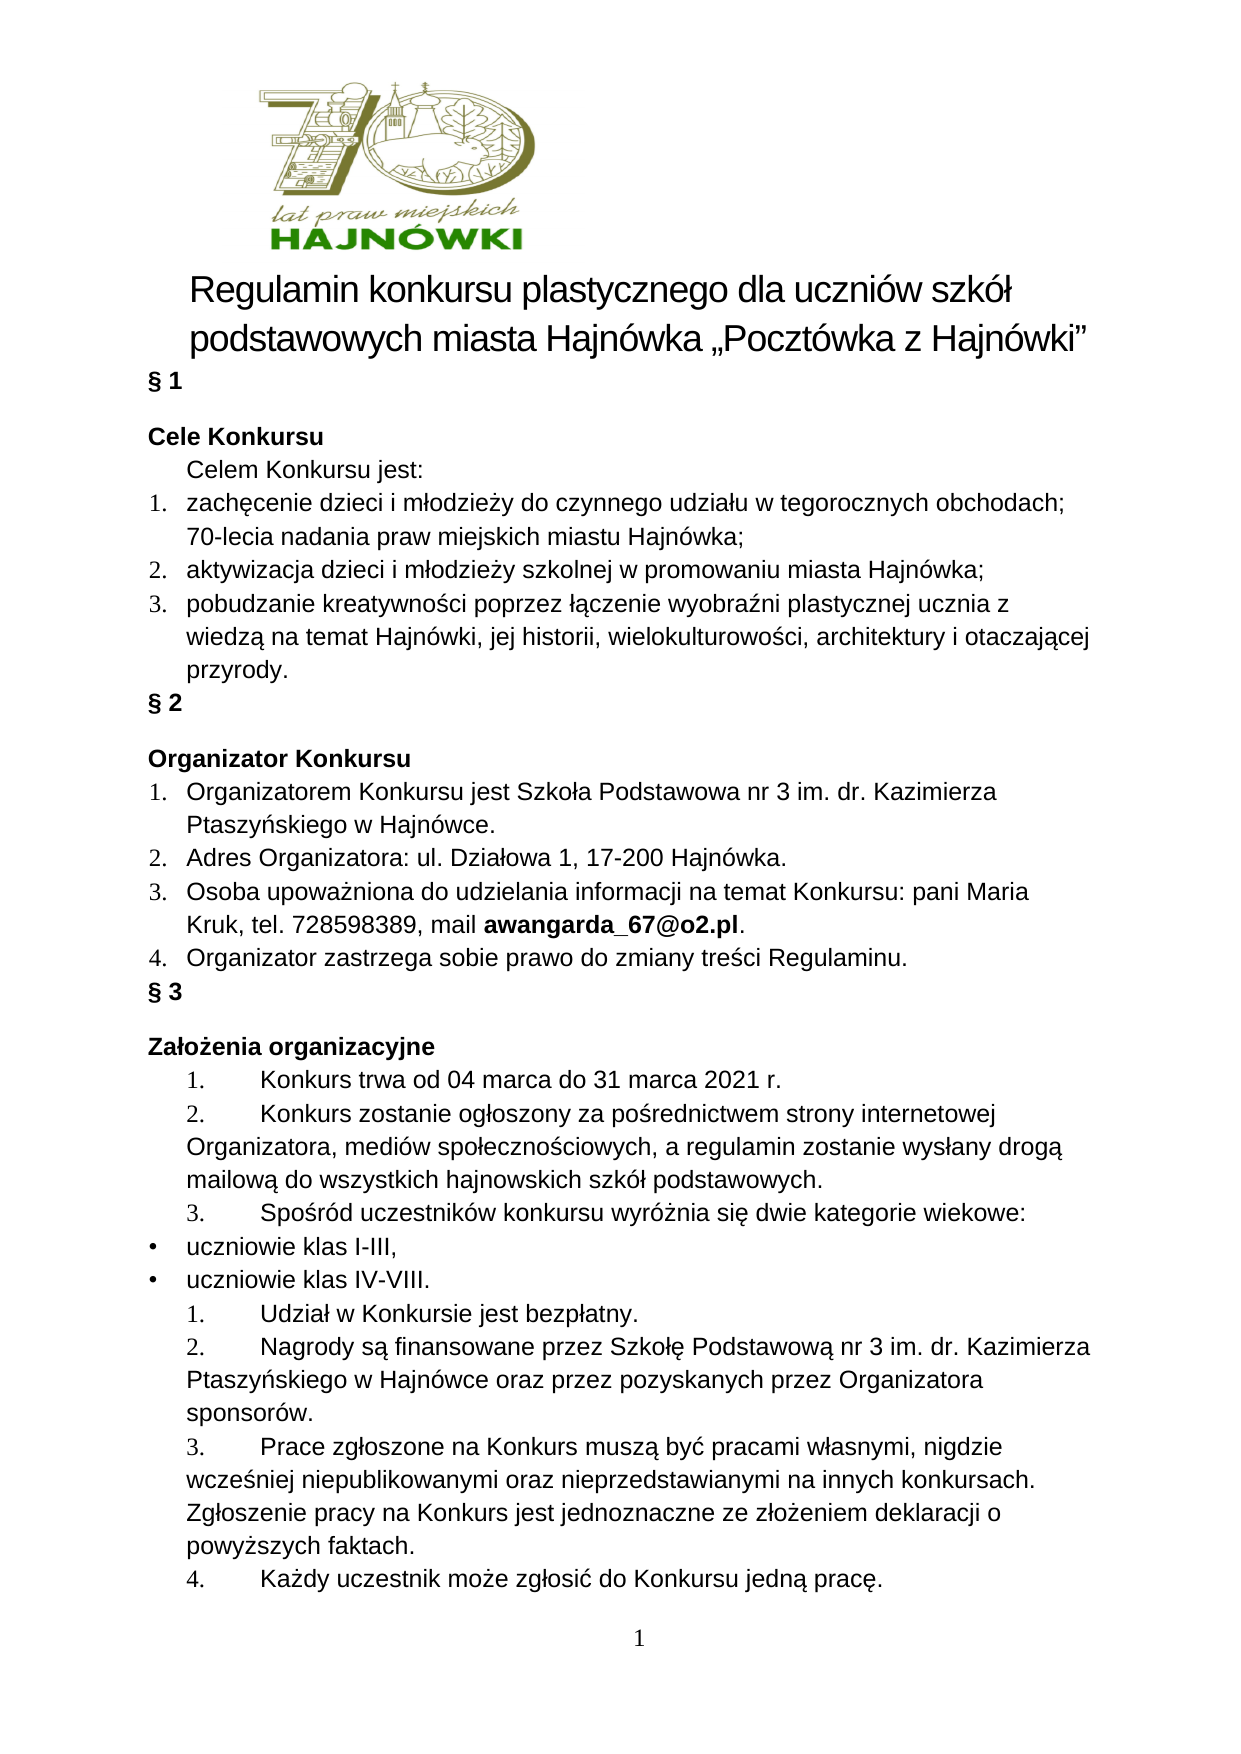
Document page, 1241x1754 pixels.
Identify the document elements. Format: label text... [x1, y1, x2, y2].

list Nagrody są finansowane przez Szkołę Podstawową nr 3 im. dr. Kazimierza Ptaszyńskiego w Hajnówce oraz przez pozyskanych przez Organizatora sponsorów. [186, 1332, 1093, 1427]
list uczniowie klas I-III, [149, 1232, 1093, 1261]
subtitle § 1 [148, 366, 1092, 395]
picture [222, 73, 585, 263]
list Każdy uczestnik może zgłosić do Konkursu jedną pracę. [186, 1564, 1093, 1593]
list uczniowie klas IV-VIII. [149, 1265, 1093, 1294]
subtitle § 2 [148, 688, 1092, 717]
list 70-lecia nadania praw miejskich miastu Hajnówka; [186, 522, 1093, 551]
list Udział w Konkursie jest bezpłatny. [186, 1298, 1093, 1327]
list Spośród uczestników konkursu wyróżnia się dwie kategorie wiekowe: [186, 1198, 1093, 1227]
subtitle Cele Konkursu [148, 422, 1092, 451]
list Konkurs trwa od 04 marca do 31 marca 2021 r. [186, 1065, 1093, 1094]
title Regulamin konkursu plastycznego dla uczniów szkół podstawowych miasta Hajnówka „Pocztówka z Hajnówki” [189, 267, 1093, 360]
list pobudzanie kreatywności poprzez łączenie wyobraźni plastycznej ucznia z wiedzą na temat Hajnówki, jej historii, wielokulturowości, architektury i otaczającej przyrody. [149, 588, 1093, 683]
list Prace zgłoszone na Konkurs muszą być pracami własnymi, nigdzie wcześniej niepublikowanymi oraz nieprzedstawianymi na innych konkursach. Zgłoszenie pracy na Konkurs jest jednoznaczne ze złożeniem deklaracji o powyższych faktach. [186, 1431, 1093, 1559]
subtitle § 3 [148, 977, 1092, 1005]
list Osoba upoważniona do udzielania informacji na temat Konkursu: pani Maria Kruk, tel. 728598389, mail awangarda_67@o2.pl. [149, 877, 1093, 938]
list Celem Konkursu jest: [186, 455, 1093, 484]
subtitle Założenia organizacyjne [148, 1032, 1092, 1061]
list Organizatorem Konkursu jest Szkoła Podstawowa nr 3 im. dr. Kazimierza Ptaszyńskiego w Hajnówce. [149, 777, 1093, 839]
list Konkurs zostanie ogłoszony za pośrednictwem strony internetowej Organizatora, mediów społecznościowych, a regulamin zostanie wysłany drogą mailową do wszystkich hajnowskich szkół podstawowych. [186, 1099, 1093, 1194]
subtitle Organizator Konkursu [148, 744, 1092, 772]
list Adres Organizatora: ul. Działowa 1, 17-200 Hajnówka. [149, 843, 1093, 872]
list zachęcenie dzieci i młodzieży do czynnego udziału w tegorocznych obchodach; [149, 488, 1093, 517]
list Organizator zastrzega sobie prawo do zmiany treści Regulaminu. [149, 943, 1093, 972]
list aktywizacja dzieci i młodzieży szkolnej w promowaniu miasta Hajnówka; [149, 555, 1093, 584]
